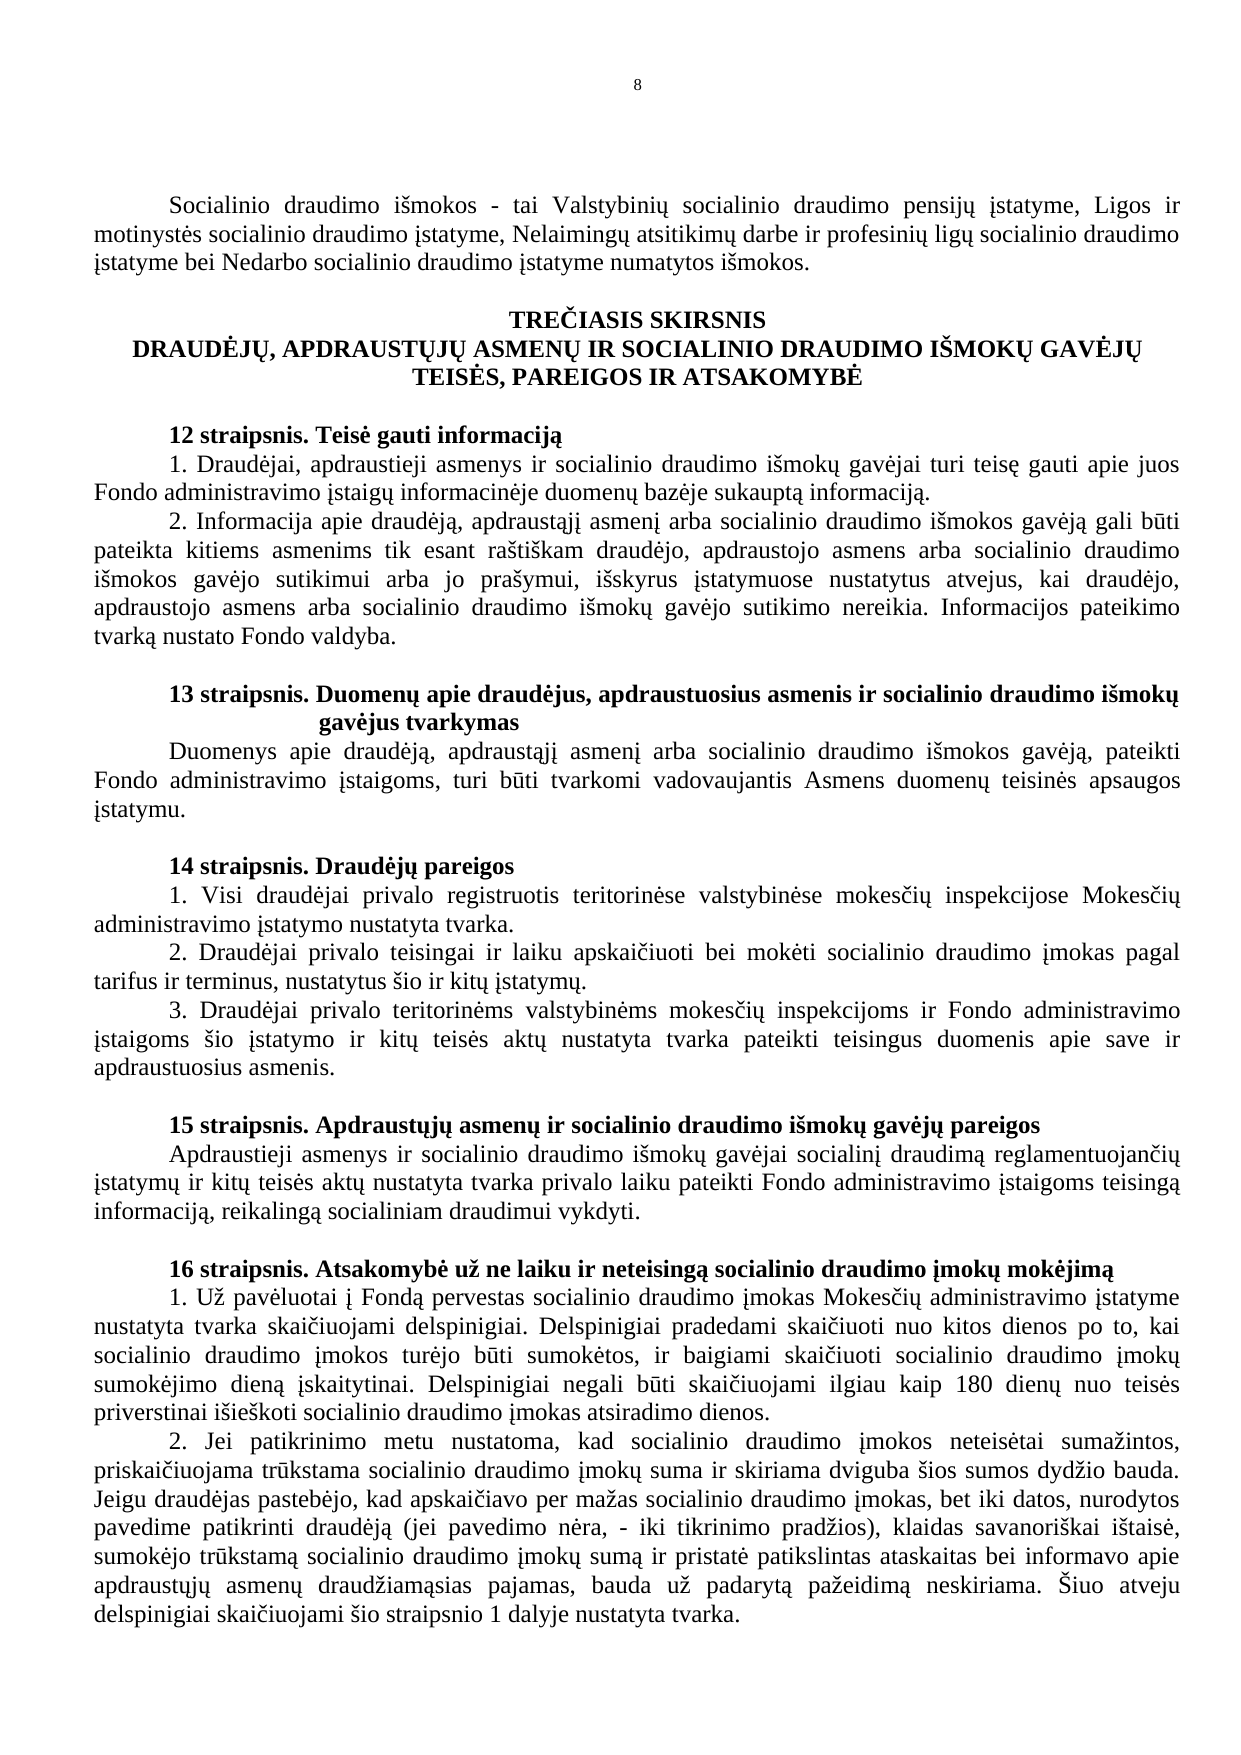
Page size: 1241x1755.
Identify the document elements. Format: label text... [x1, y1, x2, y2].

text 1. Visi draudėjai privalo registruotis teritorinėse valstybinėse mokesčių inspekcijose Mokesčių administravimo įstatymo nustatyta tvarka. [94, 880, 1181, 937]
text 1. Už pavėluotai į Fondą pervestas socialinio draudimo įmokas Mokesčių administravimo įstatyme nustatyta tvarka skaičiuojami delspinigiai. Delspinigiai pradedami skaičiuoti nuo kitos dienos po to, kai socialinio draudimo įmokos turėjo būti sumokėtos, ir baigiami skaičiuoti socialinio draudimo įmokų sumokėjimo dieną įskaitytinai. Delspinigiai negali būti skaičiuojami ilgiau kaip 180 dienų nuo teisės priverstinai išieškoti socialinio draudimo įmokas atsiradimo dienos. [94, 1282, 1181, 1426]
text 1. Draudėjai, apdraustieji asmenys ir socialinio draudimo išmokų gavėjai turi teisę gauti apie juos Fondo administravimo įstaigų informacinėje duomenų bazėje sukauptą informaciją. [94, 449, 1181, 506]
text 3. Draudėjai privalo teritorinėms valstybinėms mokesčių inspekcijoms ir Fondo administravimo įstaigoms šio įstatymo ir kitų teisės aktų nustatyta tvarka pateikti teisingus duomenis apie save ir apdraustuosius asmenis. [94, 995, 1181, 1081]
text 15 straipsnis. Apdraustųjų asmenų ir socialinio draudimo išmokų gavėjų pareigos [94, 1110, 1181, 1139]
text Socialinio draudimo išmokos - tai Valstybinių socialinio draudimo pensijų įstatyme, Ligos ir motinystės socialinio draudimo įstatyme, Nelaimingų atsitikimų darbe ir profesinių ligų socialinio draudimo įstatyme bei Nedarbo socialinio draudimo įstatyme numatytos išmokos. [94, 190, 1181, 276]
text 2. Informacija apie draudėją, apdraustąjį asmenį arba socialinio draudimo išmokos gavėją gali būti pateikta kitiems asmenims tik esant raštiškam draudėjo, apdraustojo asmens arba socialinio draudimo išmokos gavėjo sutikimui arba jo prašymui, išskyrus įstatymuose nustatytus atvejus, kai draudėjo, apdraustojo asmens arba socialinio draudimo išmokų gavėjo sutikimo nereikia. Informacijos pateikimo tvarką nustato Fondo valdyba. [94, 506, 1181, 650]
text Duomenys apie draudėją, apdraustąjį asmenį arba socialinio draudimo išmokos gavėją, pateikti Fondo administravimo įstaigoms, turi būti tvarkomi vadovaujantis Asmens duomenų teisinės apsaugos įstatymu. [94, 736, 1181, 822]
text 2. Jei patikrinimo metu nustatoma, kad socialinio draudimo įmokos neteisėtai sumažintos, priskaičiuojama trūkstama socialinio draudimo įmokų suma ir skiriama dviguba šios sumos dydžio bauda. Jeigu draudėjas pastebėjo, kad apskaičiavo per mažas socialinio draudimo įmokas, bet iki datos, nurodytos pavedime patikrinti draudėją (jei pavedimo nėra, - iki tikrinimo pradžios), klaidas savanoriškai ištaisė, sumokėjo trūkstamą socialinio draudimo įmokų sumą ir pristatė patikslintas ataskaitas bei informavo apie apdraustųjų asmenų draudžiamąsias pajamas, bauda už padarytą pažeidimą neskiriama. Šiuo atveju delspinigiai skaičiuojami šio straipsnio 1 dalyje nustatyta tvarka. [94, 1426, 1181, 1627]
text 14 straipsnis. Draudėjų pareigos [94, 851, 1181, 880]
text Apdraustieji asmenys ir socialinio draudimo išmokų gavėjai socialinį draudimą reglamentuojančių įstatymų ir kitų teisės aktų nustatyta tvarka privalo laiku pateikti Fondo administravimo įstaigoms teisingą informaciją, reikalingą socialiniam draudimui vykdyti. [94, 1139, 1181, 1225]
text TREČIASIS SKIRSNIS [94, 305, 1181, 334]
text 13 straipsnis. Duomenų apie draudėjus, apdraustuosius asmenis ir socialinio draudimo išmokų gavėjus tvarkymas [169, 679, 1181, 736]
text 12 straipsnis. Teisė gauti informaciją [94, 420, 1181, 449]
text Draudėjų, apdraustųjų ASMENŲ ir SOCIALINIO DRAUDIMO išmokų gavėjų teisės, PAREIGOS ir atsakomybė [94, 334, 1181, 391]
text 16 straipsnis. Atsakomybė už ne laiku ir neteisingą socialinio draudimo įmokų mokėjimą [94, 1254, 1181, 1282]
text 2. Draudėjai privalo teisingai ir laiku apskaičiuoti bei mokėti socialinio draudimo įmokas pagal tarifus ir terminus, nustatytus šio ir kitų įstatymų. [94, 937, 1181, 995]
